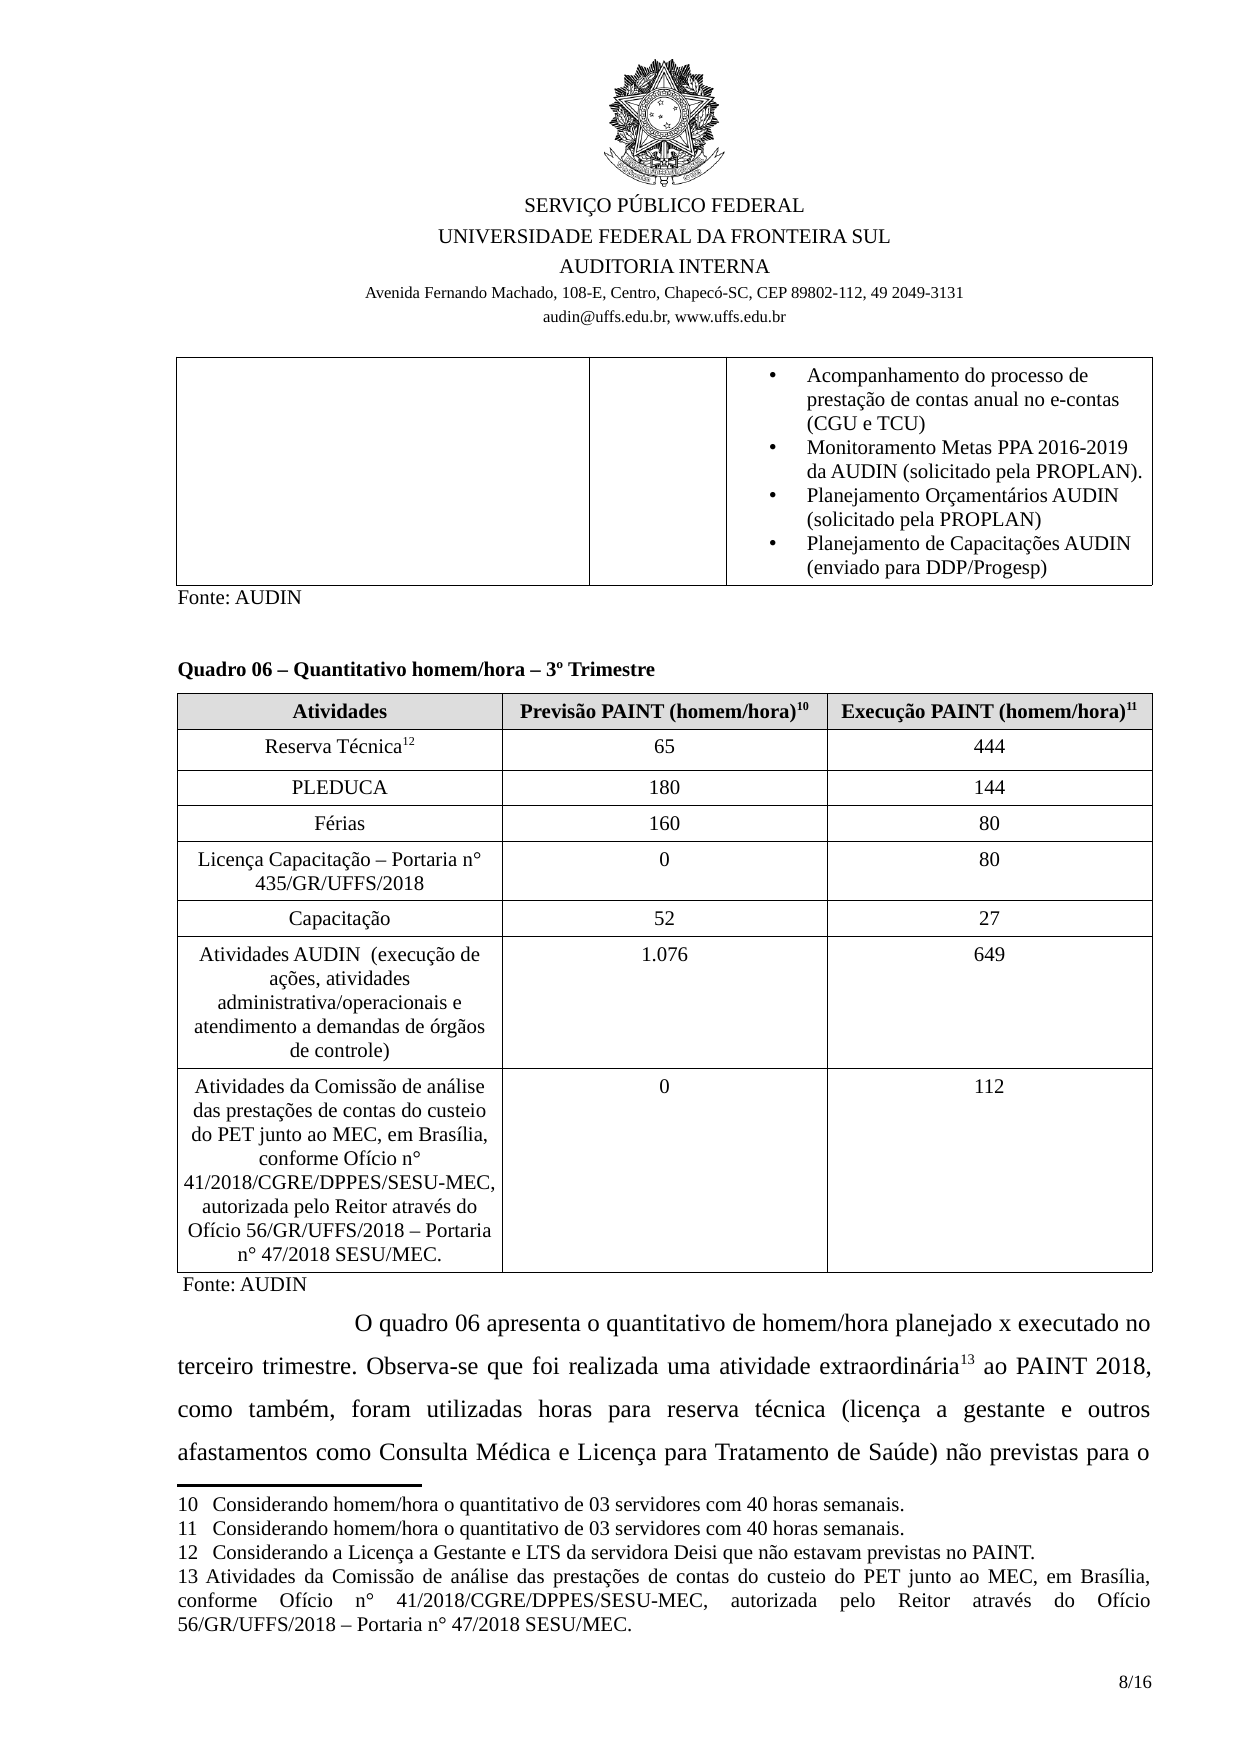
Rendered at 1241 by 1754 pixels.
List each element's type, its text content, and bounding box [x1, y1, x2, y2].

table_cell 80 [828, 806, 1152, 841]
table_cell [590, 358, 726, 585]
table_cell Reserva Técnica [178, 730, 502, 769]
table_cell Capacitação [178, 901, 502, 936]
table_header Atividades [178, 694, 502, 729]
table_cell 180 [503, 771, 827, 805]
table_cell 65 [503, 730, 827, 769]
table_cell OS 03/AUDIN/UFFS/2018 – Atividades de Fortalecimento da Auditoria Interna. OS 06/AUDIN/UFFS/2018 – Assistência Estudantil. OS 07/AUDIN/UFFS/2018 – Elaboração da Proposta do PAINT 2019. Atividades Administrativas da Auditoria Interna. Demanda TCU/ e-pessoal/indícios Acompanhamento do processo de prestação de contas anual no e-contas (CGU e TCU) Monitoramento Metas PPA 2016-2019 da AUDIN (solicitado pela PROPLAN). Planejamento Orçamentários AUDIN (solicitado pela PROPLAN) Planejamento de Capacitações AUDIN (enviado para DDP/Progesp) [727, 358, 1152, 585]
table_cell 144 [828, 771, 1152, 805]
table_cell 0 [503, 1069, 827, 1272]
table_header Execução PAINT (homem/hora) [828, 694, 1152, 729]
table_cell 112 [828, 1069, 1152, 1272]
table_cell 1.076 [503, 937, 827, 1068]
table_cell PLEDUCA [178, 771, 502, 805]
table_cell 0 [503, 842, 827, 900]
table_cell 649 [828, 937, 1152, 1068]
table_cell 80 [828, 842, 1152, 900]
table_cell Atividades da Comissão de análise das prestações de contas do custeio do PET junto ao MEC, em Brasília, conforme Ofício n° 41/2018/CGRE/DPPES/SESU-MEC, autorizada pelo Reitor através do Ofício 56/GR/UFFS/2018 – Portaria n° 47/2018 SESU/MEC. [178, 1069, 502, 1272]
table_cell 27 [828, 901, 1152, 936]
table_cell Atividades AUDIN (execução de ações, atividades administrativa/operacionais e atendimento a demandas de órgãos de controle) [178, 937, 502, 1068]
text Atividades da Comissão de análise das prestações de contas do custeio do PET junto ao MEC, em Brasília, conforme Ofício n° 41/2018/CGRE/DPPES/SESU-MEC, autorizada pelo Reitor através do Ofício 56/GR/UFFS/2018 – Portaria n° 47/2018 SESU/MEC. [177, 1564, 1152, 1636]
table_cell 52 [503, 901, 827, 936]
table_cell [177, 358, 589, 585]
text Fonte: AUDIN [177, 586, 1152, 609]
table_cell 160 [503, 806, 827, 841]
table_cell Licença Capacitação – Portaria n° 435/GR/UFFS/2018 [178, 842, 502, 900]
text Quadro 06 – Quantitativo homem/hora – 3º Trimestre [177, 657, 1152, 681]
table_cell 444 [828, 730, 1152, 769]
table_header Previsão PAINT (homem/hora) [503, 694, 827, 729]
text Fonte: AUDIN [177, 1273, 1152, 1296]
table_cell Férias [178, 806, 502, 841]
text O quadro 06 apresenta o quantitativo de homem/hora planejado x executado no terceiro trimestre. Observa-se que foi realizada uma atividade extraordinária ao PAINT 2018, como também, foram utilizadas horas para reserva técnica (licença a gestante e outros afastamentos como Consulta Médica e Licença para Tratamento de Saúde) não previstas para o [177, 1308, 1152, 1466]
